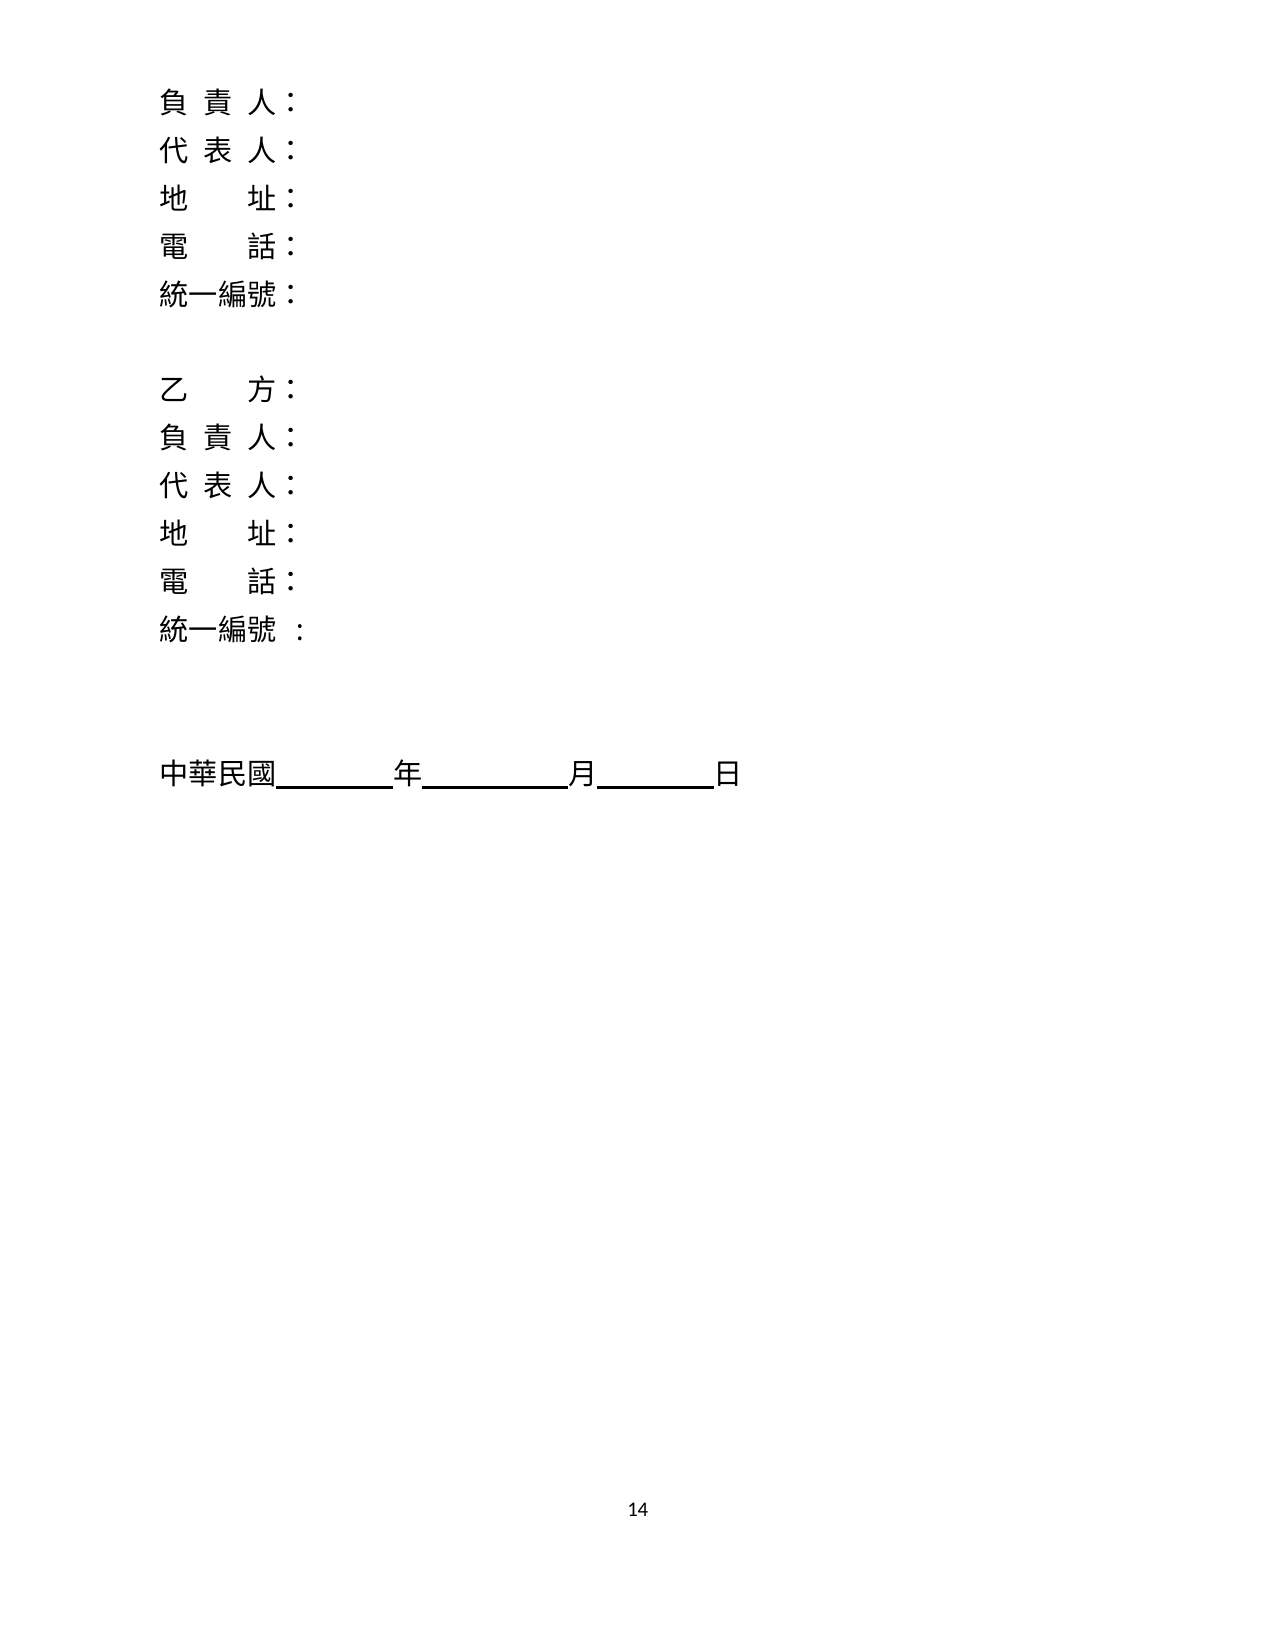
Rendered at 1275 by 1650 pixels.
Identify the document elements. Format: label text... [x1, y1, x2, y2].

text 負 責 人： [159, 410, 1116, 458]
text 乙 方： [159, 362, 1116, 410]
text 統一編號 : [159, 602, 1116, 650]
text 代 表 人： [159, 123, 1116, 171]
text 電 話： [159, 554, 1116, 602]
text 代 表 人： [159, 458, 1116, 506]
text 地 址： [159, 171, 1116, 219]
text 統一編號： [159, 267, 1116, 314]
text 電 話： [159, 219, 1116, 267]
text 中華民國 年 月 日 [159, 746, 1116, 794]
text 地 址： [159, 506, 1116, 554]
text 負 責 人： [159, 75, 1116, 123]
